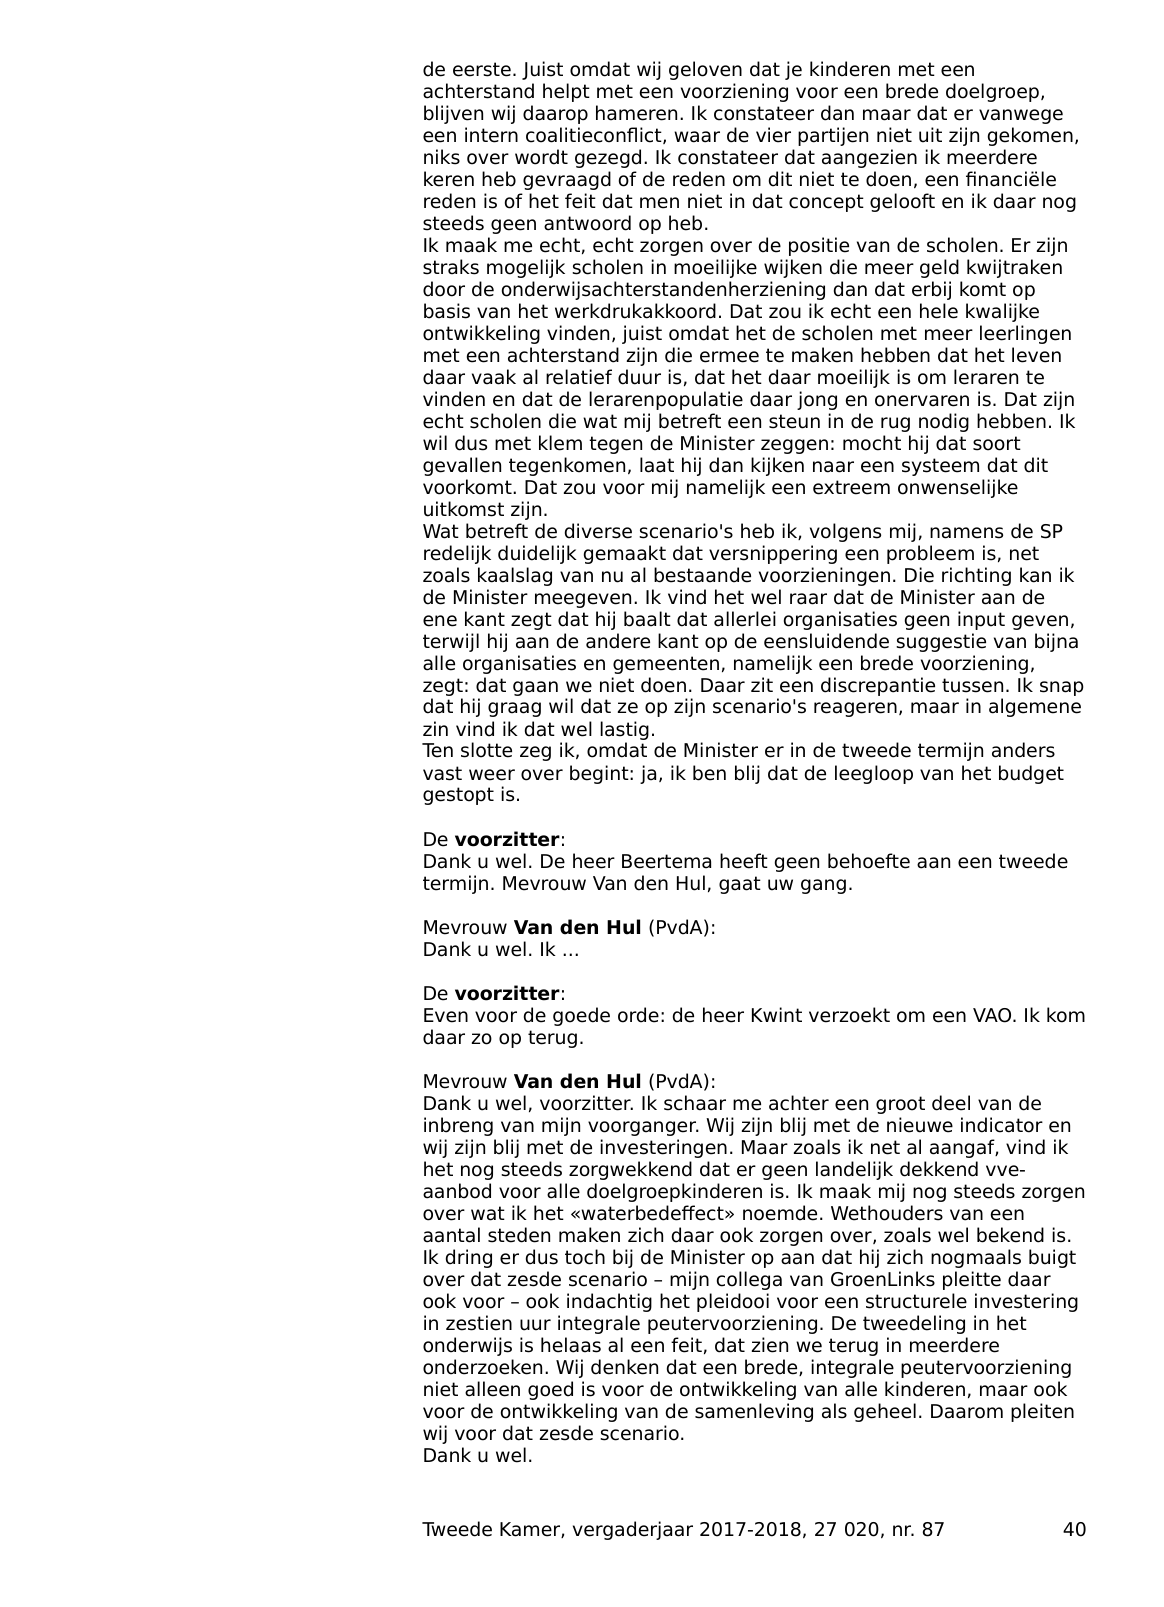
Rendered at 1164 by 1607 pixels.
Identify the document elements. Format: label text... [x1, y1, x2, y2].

text Dank u wel. De heer Beertema heeft geen behoefte aan een tweede termijn. Mevrouw Van den Hul, gaat uw gang. [422, 851, 1087, 894]
text Dank u wel. [422, 1444, 1087, 1467]
text Ten slotte zeg ik, omdat de Minister er in de tweede termijn anders vast weer over begint: ja, ik ben blij dat de leegloop van het budget gestopt is. [422, 740, 1087, 806]
text Even voor de goede orde: de heer Kwint verzoekt om een VAO. Ik kom daar zo op terug. [422, 1005, 1087, 1049]
text Dank u wel, voorzitter. Ik schaar me achter een groot deel van de inbreng van mijn voorganger. Wij zijn blij met de nieuwe indicator en wij zijn blij met de investeringen. Maar zoals ik net al aangaf, vind ik het nog steeds zorgwekkend dat er geen landelijk dekkend vve-aanbod voor alle doelgroepkinderen is. Ik maak mij nog steeds zorgen over wat ik het «waterbedeffect» noemde. Wethouders van een aantal steden maken zich daar ook zorgen over, zoals wel bekend is. Ik dring er dus toch bij de Minister op aan dat hij zich nogmaals buigt over dat zesde scenario – mijn collega van GroenLinks pleitte daar ook voor – ook indachtig het pleidooi voor een structurele investering in zestien uur integrale peutervoorziening. De tweedeling in het onderwijs is helaas al een feit, dat zien we terug in meerdere onderzoeken. Wij denken dat een brede, integrale peutervoorziening niet alleen goed is voor de ontwikkeling van alle kinderen, maar ook voor de ontwikkeling van de samenleving als geheel. Daarom pleiten wij voor dat zesde scenario. [422, 1093, 1087, 1444]
text De voorzitter: [422, 983, 1087, 1005]
text Ik maak me echt, echt zorgen over de positie van de scholen. Er zijn straks mogelijk scholen in moeilijke wijken die meer geld kwijtraken door de onderwijsachterstandenherziening dan dat erbij komt op basis van het werkdrukakkoord. Dat zou ik echt een hele kwalijke ontwikkeling vinden, juist omdat het de scholen met meer leerlingen met een achterstand zijn die ermee te maken hebben dat het leven daar vaak al relatief duur is, dat het daar moeilijk is om leraren te vinden en dat de lerarenpopulatie daar jong en onervaren is. Dat zijn echt scholen die wat mij betreft een steun in de rug nodig hebben. Ik wil dus met klem tegen de Minister zeggen: mocht hij dat soort gevallen tegenkomen, laat hij dan kijken naar een systeem dat dit voorkomt. Dat zou voor mij namelijk een extreem onwenselijke uitkomst zijn. [422, 235, 1087, 521]
text De voorzitter: [422, 828, 1087, 851]
text Mevrouw Van den Hul (PvdA): [422, 1071, 1087, 1093]
text de eerste. Juist omdat wij geloven dat je kinderen met een achterstand helpt met een voorziening voor een brede doelgroep, blijven wij daarop hameren. Ik constateer dan maar dat er vanwege een intern coalitieconflict, waar de vier partijen niet uit zijn gekomen, niks over wordt gezegd. Ik constateer dat aangezien ik meerdere keren heb gevraagd of de reden om dit niet te doen, een financiële reden is of het feit dat men niet in dat concept gelooft en ik daar nog steeds geen antwoord op heb. [422, 59, 1087, 235]
text Mevrouw Van den Hul (PvdA): [422, 917, 1087, 939]
text Dank u wel. Ik ... [422, 939, 1087, 961]
text Wat betreft de diverse scenario's heb ik, volgens mij, namens de SP redelijk duidelijk gemaakt dat versnippering een probleem is, net zoals kaalslag van nu al bestaande voorzieningen. Die richting kan ik de Minister meegeven. Ik vind het wel raar dat de Minister aan de ene kant zegt dat hij baalt dat allerlei organisaties geen input geven, terwijl hij aan de andere kant op de eensluidende suggestie van bijna alle organisaties en gemeenten, namelijk een brede voorziening, zegt: dat gaan we niet doen. Daar zit een discrepantie tussen. Ik snap dat hij graag wil dat ze op zijn scenario's reageren, maar in algemene zin vind ik dat wel lastig. [422, 521, 1087, 740]
